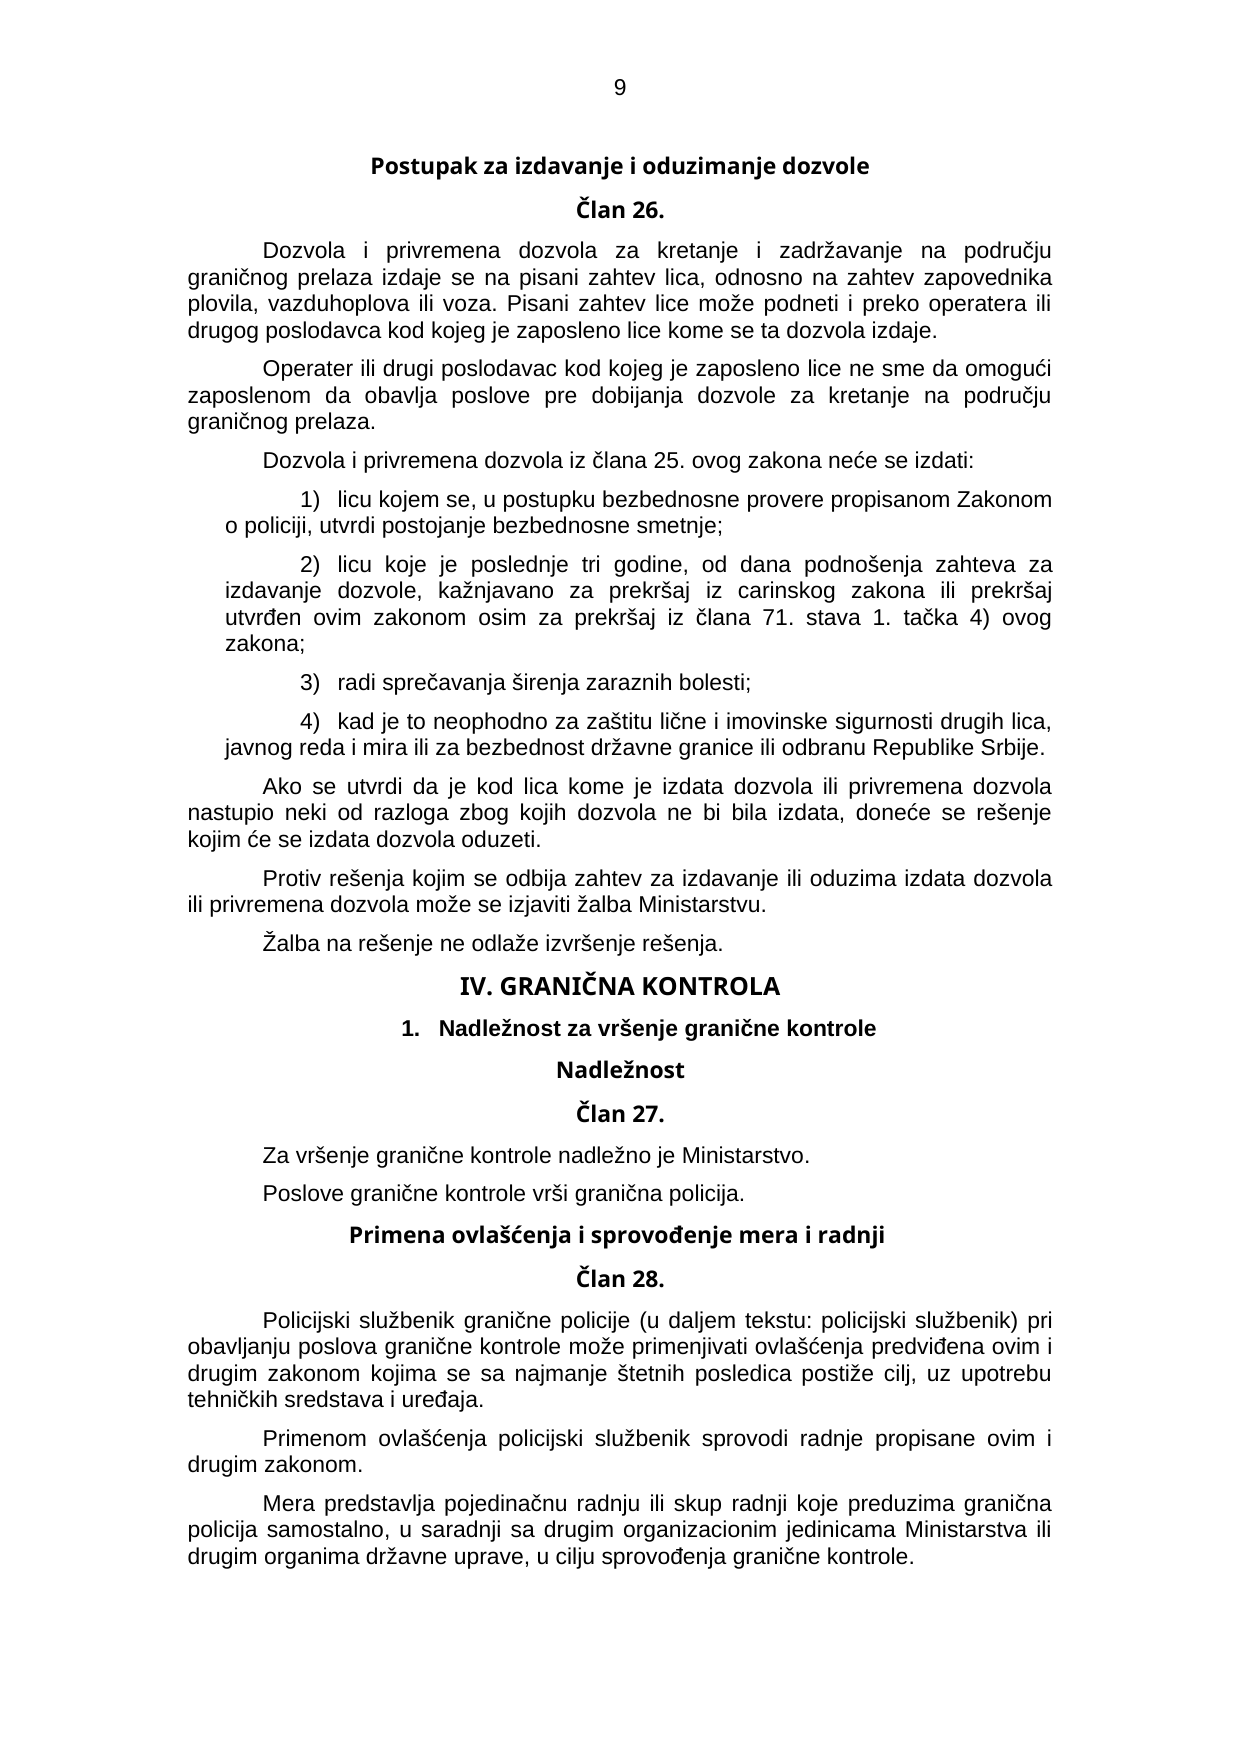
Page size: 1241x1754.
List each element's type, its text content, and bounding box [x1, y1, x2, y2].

text Žalba na rešenje ne odlaže izvršenje rešenja. [187, 930, 1053, 956]
text Poslove granične kontrole vrši granična policija. [187, 1180, 1053, 1207]
text Primena ovlašćenja i sprovođenje mera i radnji [262, 1219, 978, 1251]
text Za vršenje granične kontrole nadležno je Ministarstvo. [187, 1142, 1053, 1168]
text Mera predstavlja pojedinačnu radnju ili skup radnji koje preduzima granična policija samostalno, u saradnji sa drugim organizacionim jedinicama Ministarstva ili drugim organima državne uprave, u cilju sprovođenja granične kontrole. [187, 1490, 1053, 1569]
text Ako se utvrdi da je kod lica kome je izdata dozvola ili privremena dozvola nastupio neki od razloga zbog kojih dozvola ne bi bila izdata, doneće se rešenje kojim će se izdata dozvola oduzeti. [187, 773, 1053, 852]
text 2) licu koje je poslednje tri godine, od dana podnošenja zahteva za izdavanje dozvole, kažnjavano za prekršaj iz carinskog zakona ili prekršaj utvrđen ovim zakonom osim za prekršaj iz člana 71. stava 1. tačka 4) ovog zakona; [225, 551, 1053, 656]
text Protiv rešenja kojim se odbija zahtev za izdavanje ili oduzima izdata dozvola ili privremena dozvola može se izjaviti žalba Ministarstvu. [187, 864, 1053, 917]
text 4) kad je to neophodno za zaštitu lične i imovinske sigurnosti drugih lica, javnog reda i mira ili za bezbednost državne granice ili odbranu Republike Srbije. [225, 708, 1053, 761]
text IV. GRANIČNA KONTROLA [262, 969, 978, 1003]
text Član 27. [262, 1098, 978, 1129]
text 1) licu kojem se, u postupku bezbednosne provere propisanom Zakonom o policiji, utvrdi postojanje bezbednosne smetnje; [225, 486, 1053, 538]
text Primenom ovlašćenja policijski službenik sprovodi radnje propisane ovim i drugim zakonom. [187, 1425, 1053, 1477]
text Operater ili drugi poslodavac kod kojeg je zaposleno lice ne sme da omogući zaposlenom da obavlja poslove pre dobijanja dozvole za kretanje na području graničnog prelaza. [187, 355, 1053, 434]
text Dozvola i privremena dozvola iz člana 25. ovog zakona neće se izdati: [187, 447, 1053, 473]
text Policijski službenik granične policije (u daljem tekstu: policijski službenik) pri obavljanju poslova granične kontrole može primenjivati ovlašćenja predviđena ovim i drugim zakonom kojima se sa najmanje štetnih posledica postiže cilj, uz upotrebu tehničkih sredstava i uređaja. [187, 1307, 1053, 1412]
text Postupak za izdavanje i oduzimanje dozvole [262, 150, 978, 181]
text 1. Nadležnost za vršenje granične kontrole [225, 1015, 1053, 1042]
text Dozvola i privremena dozvola za kretanje i zadržavanje na području graničnog prelaza izdaje se na pisani zahtev lica, odnosno na zahtev zapovednika plovila, vazduhoplova ili voza. Pisani zahtev lice može podneti i preko operatera ili drugog poslodavca kod kojeg je zaposleno lice kome se ta dozvola izdaje. [187, 237, 1053, 343]
text 3) radi sprečavanja širenja zaraznih bolesti; [225, 669, 1053, 695]
text Član 28. [262, 1263, 978, 1294]
text Član 26. [262, 194, 978, 225]
text Nadležnost [262, 1054, 978, 1085]
